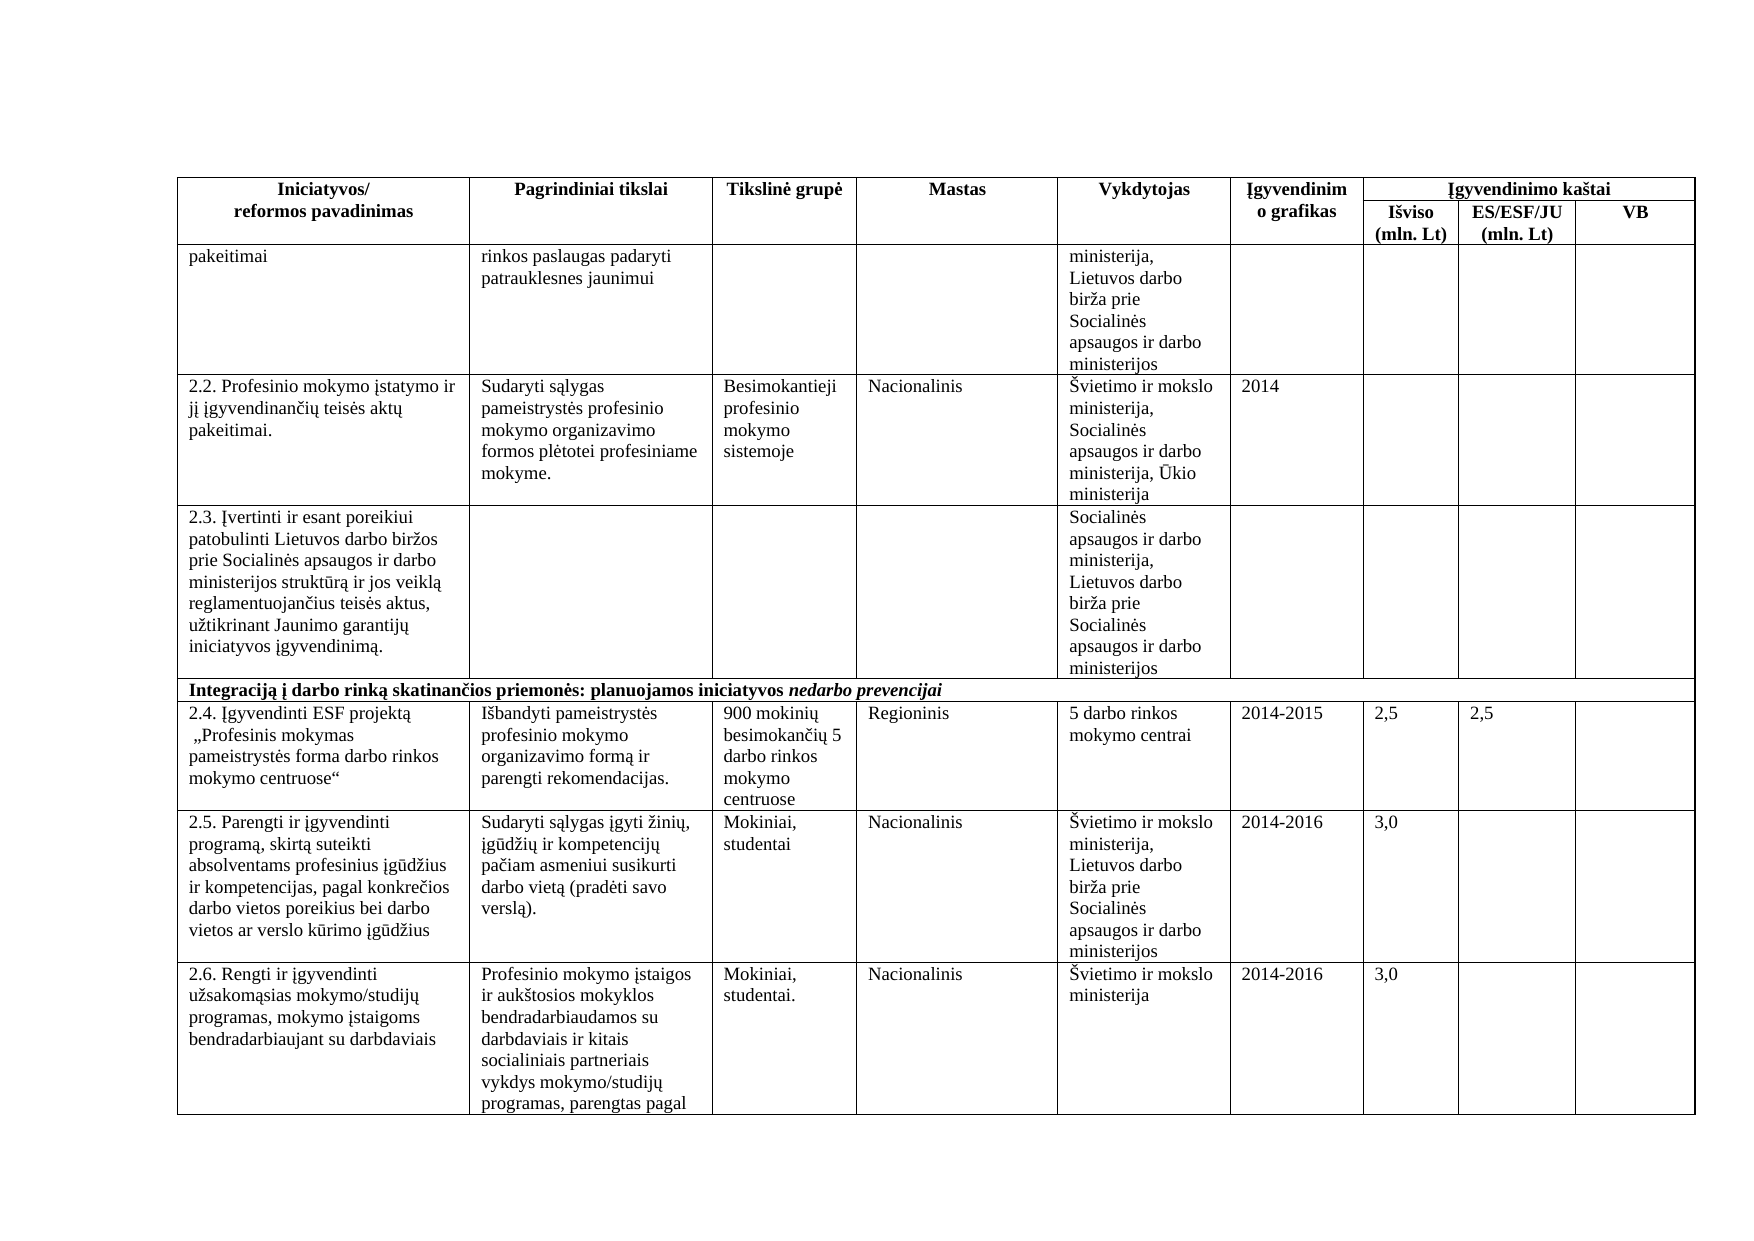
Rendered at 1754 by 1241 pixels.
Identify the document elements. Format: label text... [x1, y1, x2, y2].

table_header Iniciatyvos/ reformos pavadinimas [178, 178, 469, 244]
table_cell [470, 506, 712, 678]
table_cell Nacionalinis [857, 811, 1057, 962]
table_cell [1364, 506, 1458, 678]
table_header Tikslinė grupė [713, 178, 856, 244]
table_header Pagrindiniai tikslai [470, 178, 712, 244]
table_cell [1576, 963, 1694, 1114]
table_cell 2.2. Profesinio mokymo įstatymo ir jį įgyvendinančių teisės aktų pakeitimai. [178, 375, 469, 505]
table_cell Sudaryti sąlygas pameistrystės profesinio mokymo organizavimo formos plėtotei profesiniame mokyme. [470, 375, 712, 505]
table_cell 2014-2016 [1231, 963, 1363, 1114]
table_header Įgyvendinimo grafikas [1231, 178, 1363, 244]
table_cell [1576, 702, 1694, 810]
table_cell 2.5. Parengti ir įgyvendinti programą, skirtą suteikti absolventams profesinius įgūdžius ir kompetencijas, pagal konkrečios darbo vietos poreikius bei darbo vietos ar verslo kūrimo įgūdžius [178, 811, 469, 962]
table_cell 2.4. Įgyvendinti ESF projektą „Profesinis mokymas pameistrystės forma darbo rinkos mokymo centruose“ [178, 702, 469, 810]
table_header Mastas [857, 178, 1057, 244]
table_cell Išbandyti pameistrystės profesinio mokymo organizavimo formą ir parengti rekomendacijas. [470, 702, 712, 810]
table_cell [1364, 375, 1458, 505]
table_cell [857, 245, 1057, 374]
table_cell [1231, 245, 1363, 374]
table_cell [1459, 375, 1575, 505]
table_cell 3,0 [1364, 811, 1458, 962]
table_cell Švietimo ir mokslo ministerija, Socialinės apsaugos ir darbo ministerija, Ūkio ministerija [1058, 375, 1230, 505]
table_cell [1459, 245, 1575, 374]
table_cell 2014-2015 [1231, 702, 1363, 810]
table_cell 900 mokinių besimokančių 5 darbo rinkos mokymo centruose [713, 702, 856, 810]
table_cell Nacionalinis [857, 375, 1057, 505]
table_cell 2014-2016 [1231, 811, 1363, 962]
table_cell rinkos paslaugas padaryti patrauklesnes jaunimui [470, 245, 712, 374]
table_cell Nacionalinis [857, 963, 1057, 1114]
table_header Įgyvendinimo kaštai [1364, 178, 1694, 200]
table_cell [1576, 811, 1694, 962]
table_cell Integraciją į darbo rinką skatinančios priemonės: planuojamos iniciatyvos nedarbo prevencijai [178, 679, 1694, 701]
table_cell [1576, 375, 1694, 505]
table_cell 2.3. Įvertinti ir esant poreikiui patobulinti Lietuvos darbo biržos prie Socialinės apsaugos ir darbo ministerijos struktūrą ir jos veiklą reglamentuojančius teisės aktus, užtikrinant Jaunimo garantijų iniciatyvos įgyvendinimą. [178, 506, 469, 678]
table_cell Mokiniai, studentai. [713, 963, 856, 1114]
table_cell [713, 506, 856, 678]
table_cell Švietimo ir mokslo ministerija [1058, 963, 1230, 1114]
table_cell Mokiniai, studentai [713, 811, 856, 962]
table_cell [1459, 963, 1575, 1114]
table_cell [857, 506, 1057, 678]
table_cell 5 darbo rinkos mokymo centrai [1058, 702, 1230, 810]
table_cell [1459, 811, 1575, 962]
table_cell Išviso (mln. Lt) [1364, 201, 1458, 244]
table_cell Regioninis [857, 702, 1057, 810]
table_cell VB [1576, 201, 1694, 244]
table_cell [1576, 506, 1694, 678]
table_cell [1459, 506, 1575, 678]
table_cell [713, 245, 856, 374]
table_cell 3,0 [1364, 963, 1458, 1114]
table_cell Sudaryti sąlygas įgyti žinių, įgūdžių ir kompetencijų pačiam asmeniui susikurti darbo vietą (pradėti savo verslą). [470, 811, 712, 962]
table_header Vykdytojas [1058, 178, 1230, 244]
table_cell 2,5 [1459, 702, 1575, 810]
table_cell pakeitimai [178, 245, 469, 374]
table_cell [1364, 245, 1458, 374]
table_cell ES/ESF/JU (mln. Lt) [1459, 201, 1575, 244]
table_cell Besimokantieji profesinio mokymo sistemoje [713, 375, 856, 505]
table_cell [1231, 506, 1363, 678]
table_cell Švietimo ir mokslo ministerija, Lietuvos darbo birža prie Socialinės apsaugos ir darbo ministerijos [1058, 811, 1230, 962]
table_cell 2,5 [1364, 702, 1458, 810]
table_cell 2014 [1231, 375, 1363, 505]
table_cell Profesinio mokymo įstaigos ir aukštosios mokyklos bendradarbiaudamos su darbdaviais ir kitais socialiniais partneriais vykdys mokymo/studijų programas, parengtas pagal [470, 963, 712, 1114]
table_cell 2.6. Rengti ir įgyvendinti užsakomąsias mokymo/studijų programas, mokymo įstaigoms bendradarbiaujant su darbdaviais [178, 963, 469, 1114]
table_cell Socialinės apsaugos ir darbo ministerija, Lietuvos darbo birža prie Socialinės apsaugos ir darbo ministerijos [1058, 506, 1230, 678]
table_cell ministerija, Lietuvos darbo birža prie Socialinės apsaugos ir darbo ministerijos [1058, 245, 1230, 374]
table_cell [1576, 245, 1694, 374]
